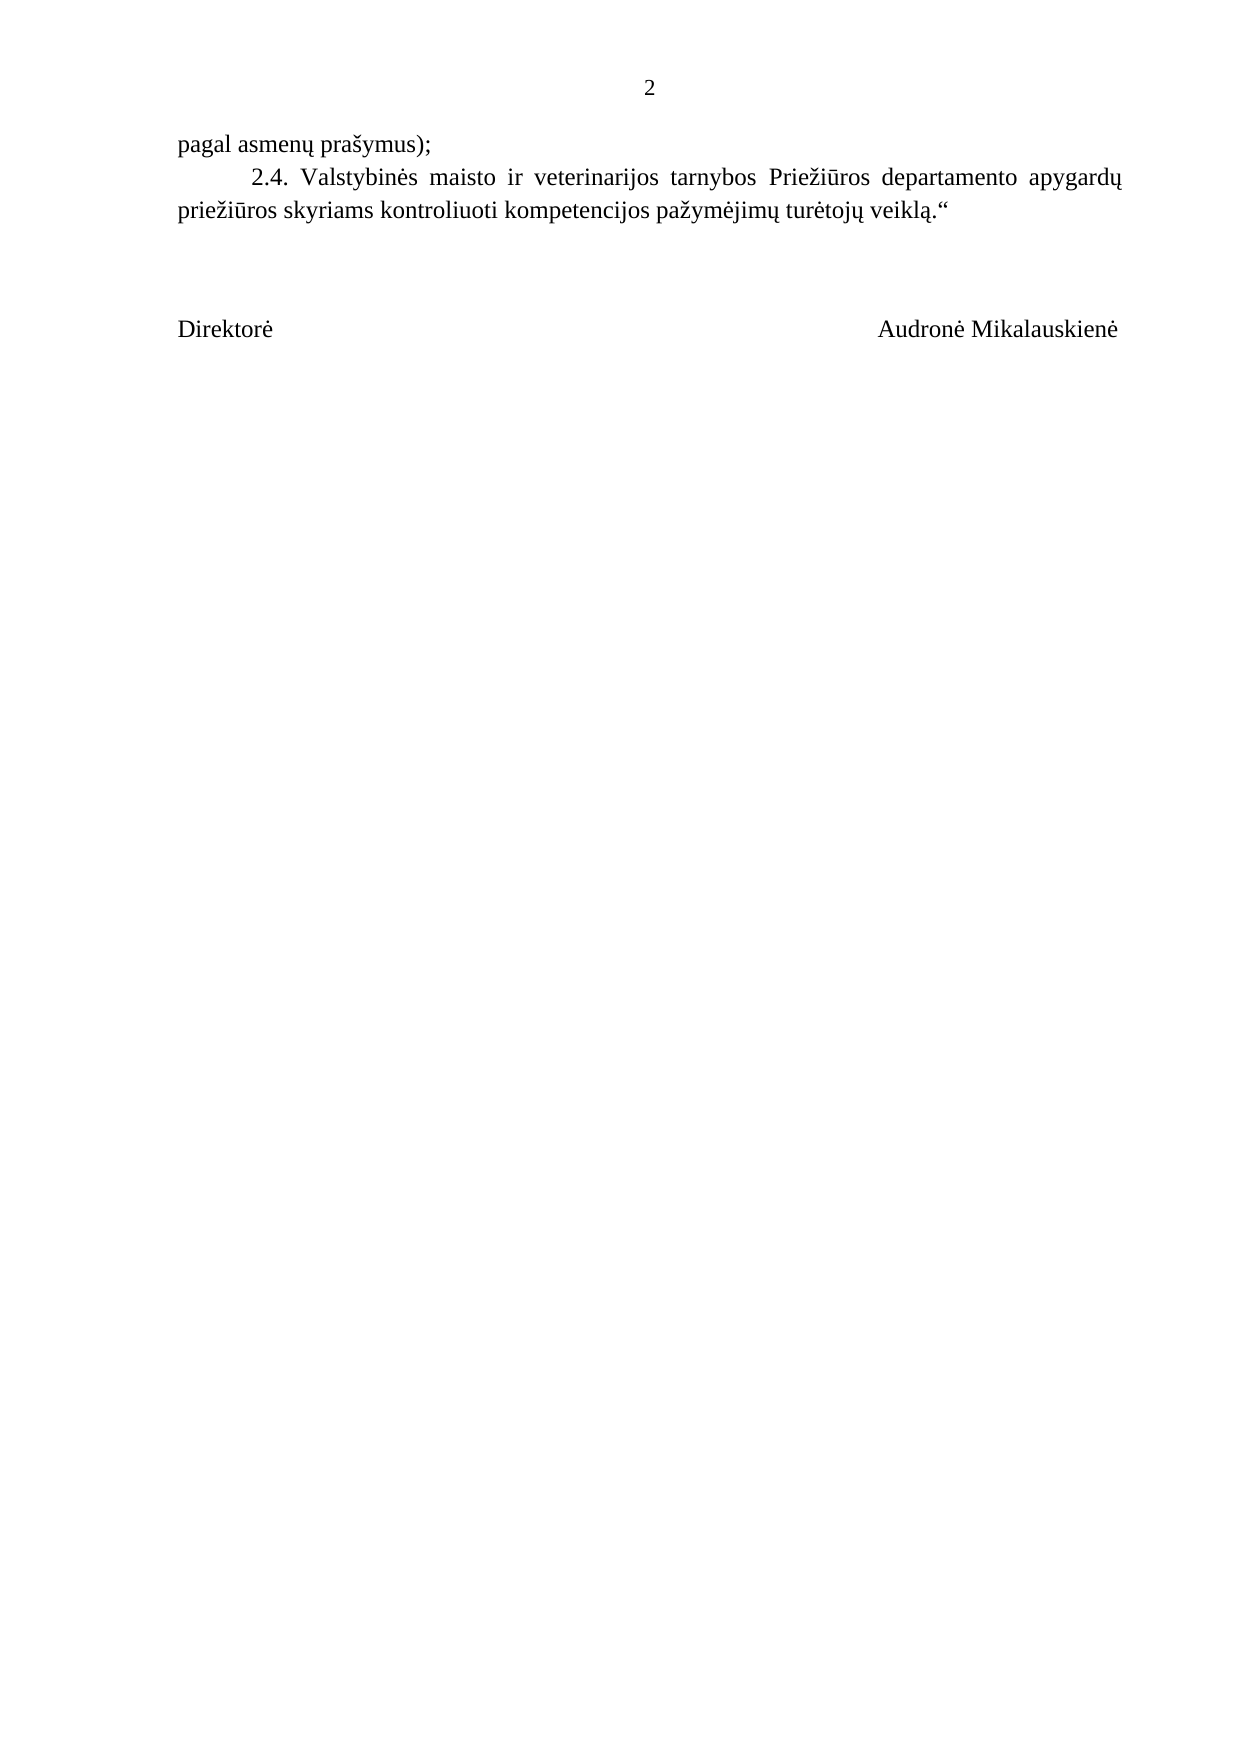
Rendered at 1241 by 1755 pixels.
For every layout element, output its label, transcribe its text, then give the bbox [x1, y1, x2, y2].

text pagal asmenų prašymus); [177, 129, 1122, 158]
text Direktorė Audronė Mikalauskienė [177, 314, 1122, 343]
text 2.4. Valstybinės maisto ir veterinarijos tarnybos Priežiūros departamento apygardų priežiūros skyriams kontroliuoti kompetencijos pažymėjimų turėtojų veiklą.“ [177, 162, 1122, 224]
